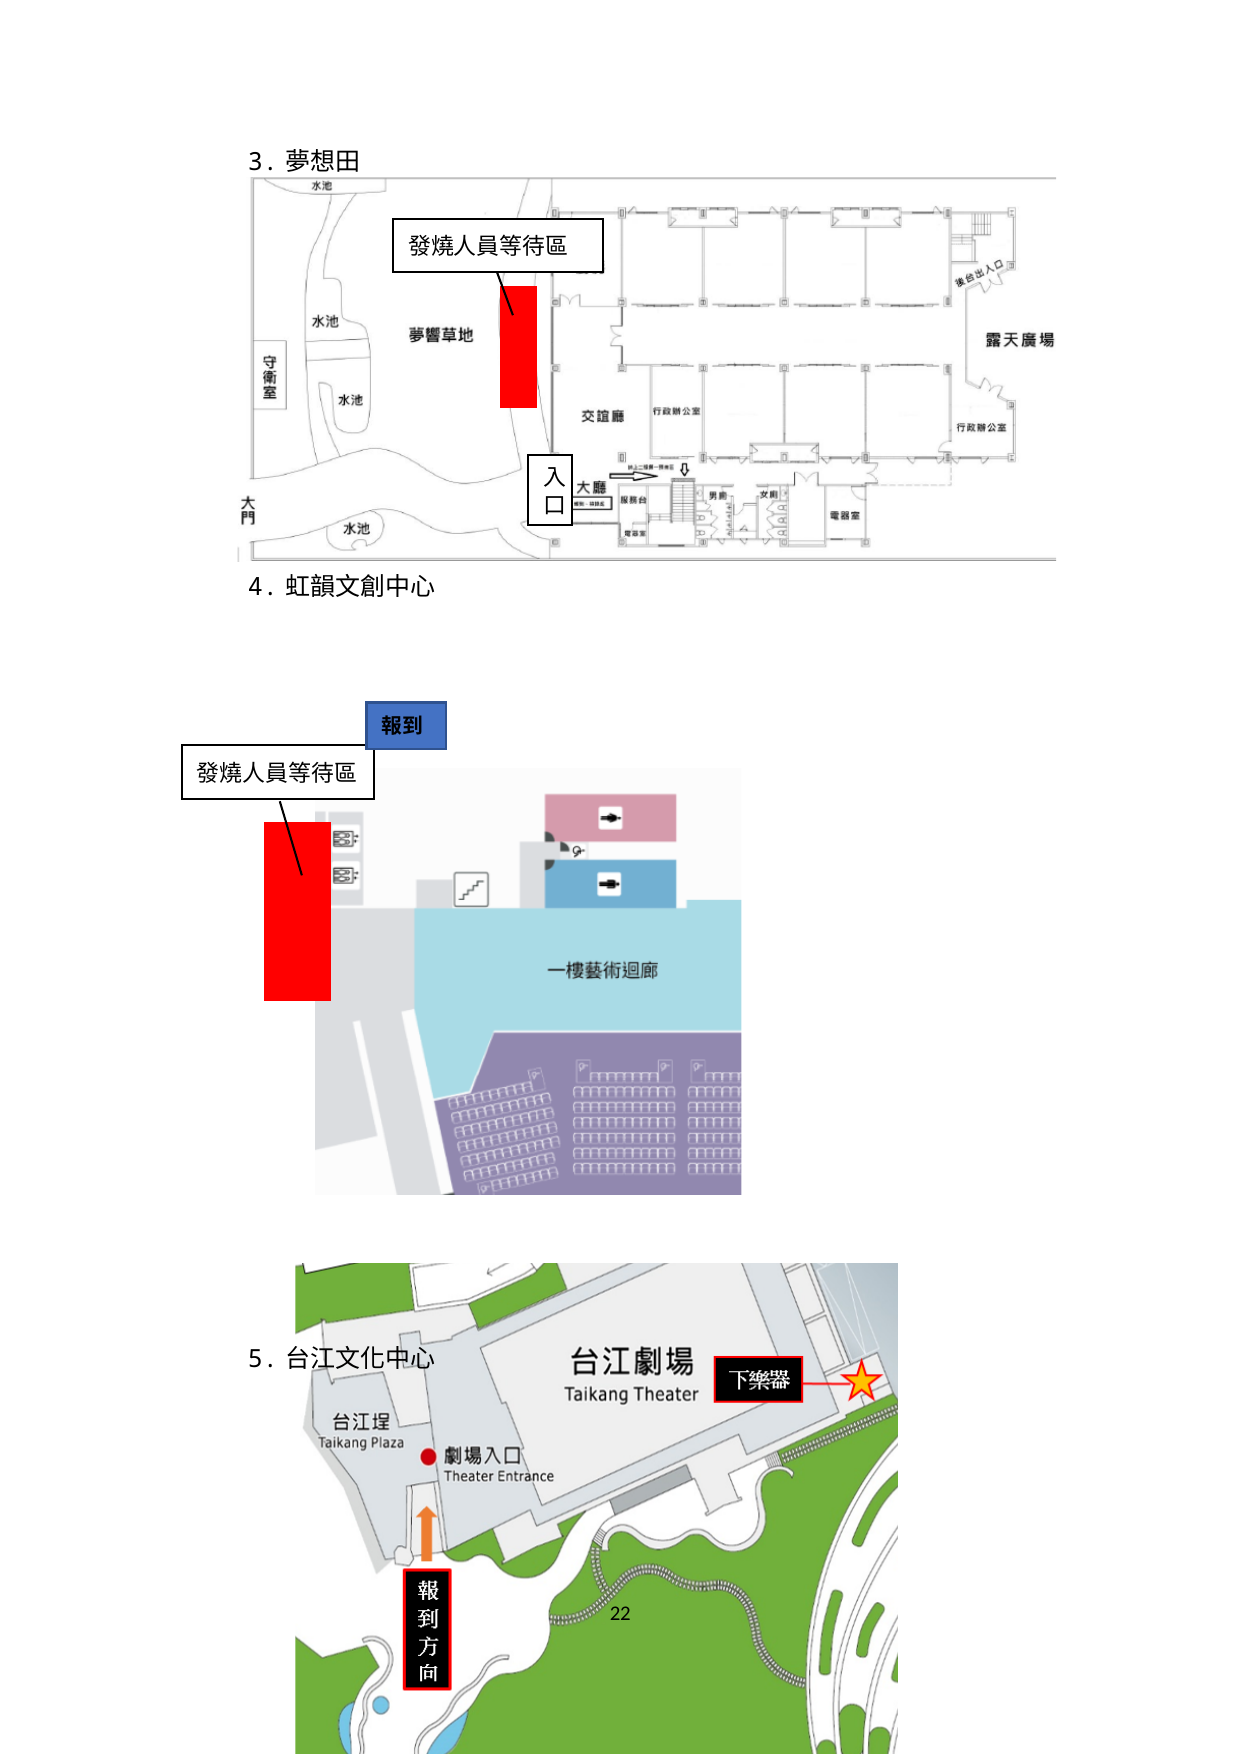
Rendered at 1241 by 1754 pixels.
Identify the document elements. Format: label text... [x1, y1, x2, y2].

list 虹韻文創中心 [248, 561, 1092, 603]
list 夢想田 [248, 136, 1092, 177]
list 台江文化中心 [248, 1333, 295, 1375]
list 台江文化中心 [898, 1333, 1092, 1375]
